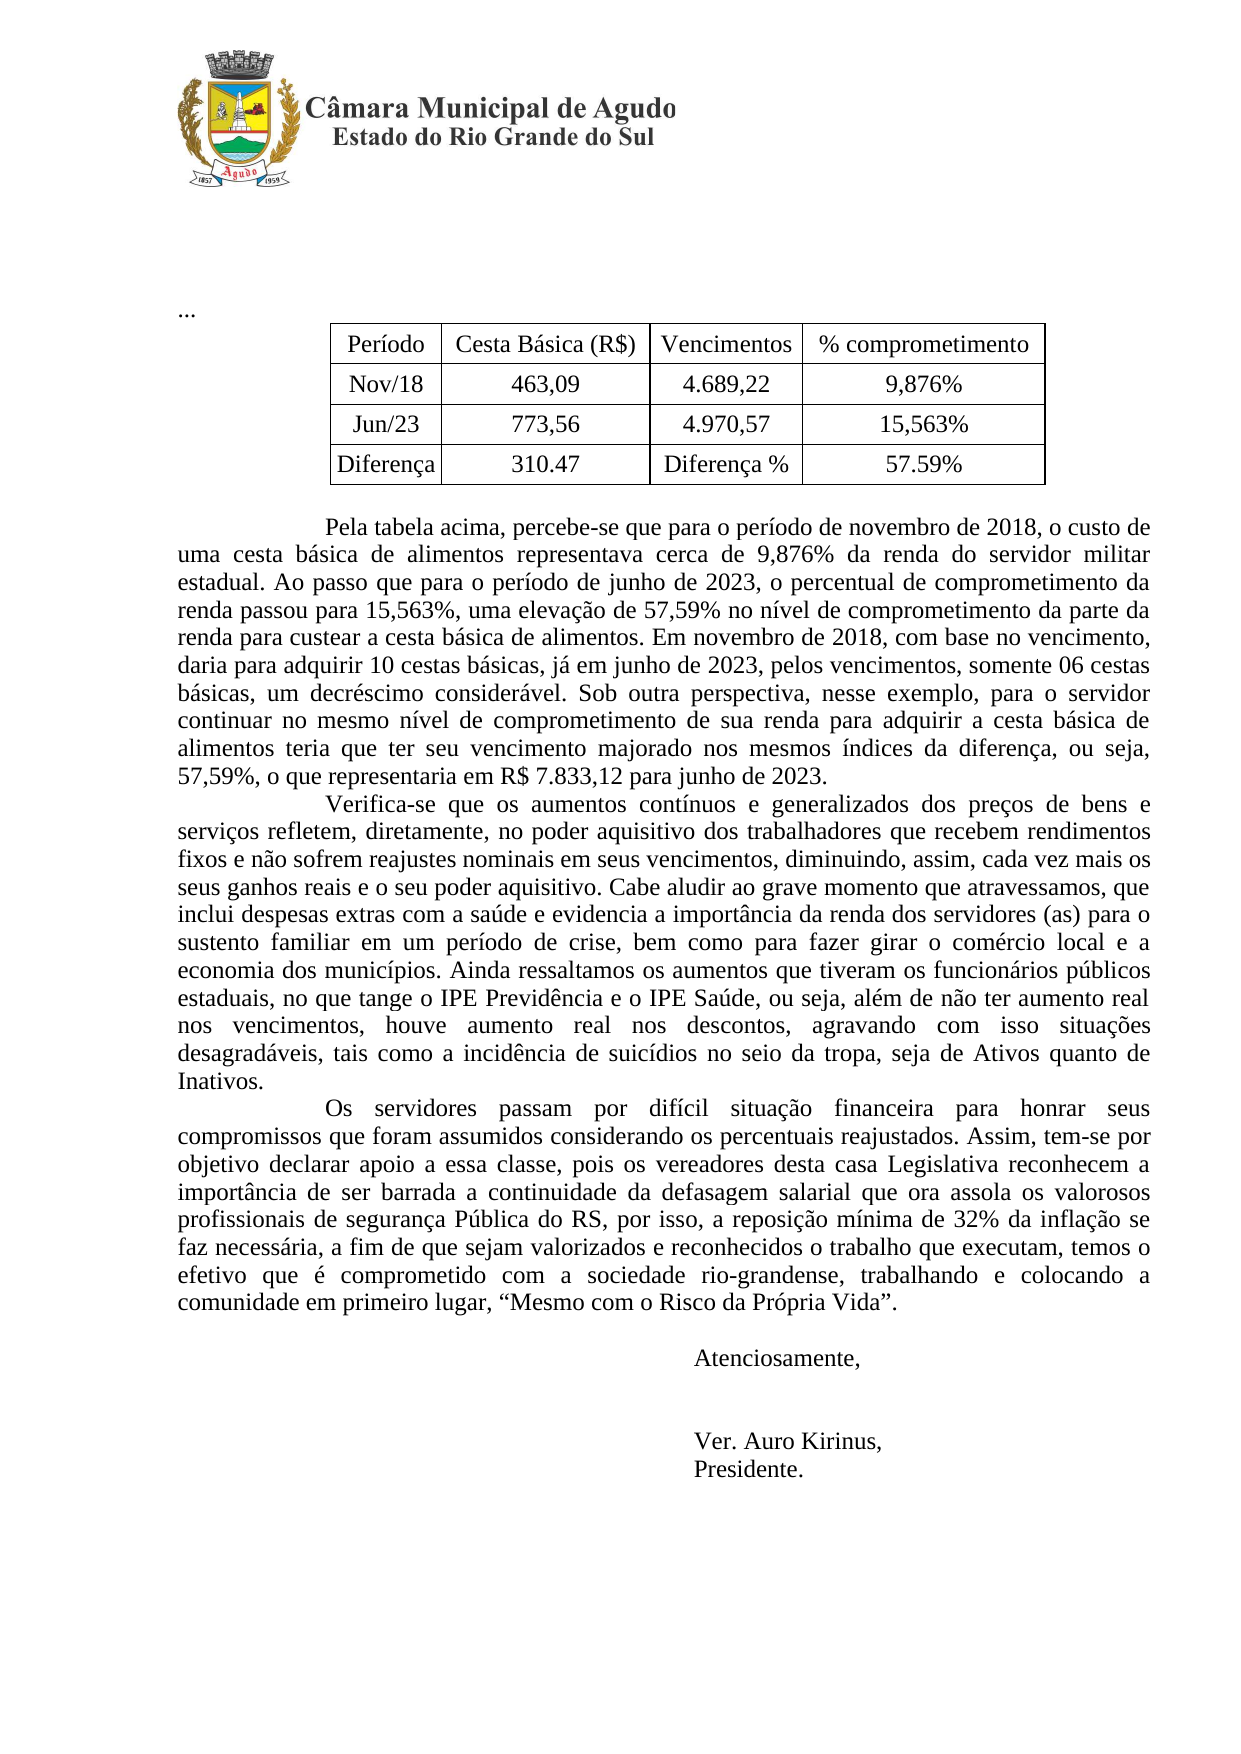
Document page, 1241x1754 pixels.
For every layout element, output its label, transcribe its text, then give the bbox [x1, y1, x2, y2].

table_cell 463,09 [442, 364, 649, 403]
table_cell 4.970,57 [651, 405, 802, 444]
text ... [177, 295, 1152, 323]
table_cell Jun/23 [331, 405, 441, 444]
text Os servidores passam por difícil situação financeira para honrar seus compromissos que foram assumidos considerando os percentuais reajustados. Assim, tem-se por objetivo declarar apoio a essa classe, pois os vereadores desta casa Legislativa reconhecem a importância de ser barrada a continuidade da defasagem salarial que ora assola os valorosos profissionais de segurança Pública do RS, por isso, a reposição mínima de 32% da inflação se faz necessária, a fim de que sejam valorizados e reconhecidos o trabalho que executam, temos o efetivo que é comprometido com a sociedade rio-grandense, trabalhando e colocando a comunidade em primeiro lugar, “Mesmo com o Risco da Própria Vida”. [177, 1094, 1152, 1316]
table_cell 15,563% [803, 405, 1044, 444]
table_header Cesta Básica (R$) [442, 324, 649, 363]
text Atenciosamente, [177, 1344, 1152, 1372]
text Ver. Auro Kirinus, [546, 1427, 1152, 1455]
picture [177, 50, 676, 187]
text Presidente. [546, 1455, 1152, 1482]
table_cell 57,59% [803, 445, 1044, 484]
table_cell 4.689,22 [651, 364, 802, 403]
table_header Vencimentos [651, 324, 802, 363]
table_cell Nov/18 [331, 364, 441, 403]
table_header % comprometimento [803, 324, 1044, 363]
table_cell 310,47 [442, 445, 649, 484]
table_cell Diferença [331, 445, 441, 484]
table_cell 9,876% [803, 364, 1044, 403]
table_cell 773,56 [442, 405, 649, 444]
table_cell Diferença % [651, 445, 802, 484]
table_header Período [331, 324, 441, 363]
text Verifica-se que os aumentos contínuos e generalizados dos preços de bens e serviços refletem, diretamente, no poder aquisitivo dos trabalhadores que recebem rendimentos fixos e não sofrem reajustes nominais em seus vencimentos, diminuindo, assim, cada vez mais os seus ganhos reais e o seu poder aquisitivo. Cabe aludir ao grave momento que atravessamos, que inclui despesas extras com a saúde e evidencia a importância da renda dos servidores (as) para o sustento familiar em um período de crise, bem como para fazer girar o comércio local e a economia dos municípios. Ainda ressaltamos os aumentos que tiveram os funcionários públicos estaduais, no que tange o IPE Previdência e o IPE Saúde, ou seja, além de não ter aumento real nos vencimentos, houve aumento real nos descontos, agravando com isso situações desagradáveis, tais como a incidência de suicídios no seio da tropa, seja de Ativos quanto de Inativos. [177, 790, 1152, 1094]
text Pela tabela acima, percebe-se que para o período de novembro de 2018, o custo de uma cesta básica de alimentos representava cerca de 9,876% da renda do servidor militar estadual. Ao passo que para o período de junho de 2023, o percentual de comprometimento da renda passou para 15,563%, uma elevação de 57,59% no nível de comprometimento da parte da renda para custear a cesta básica de alimentos. Em novembro de 2018, com base no vencimento, daria para adquirir 10 cestas básicas, já em junho de 2023, pelos vencimentos, somente 06 cestas básicas, um decréscimo considerável. Sob outra perspectiva, nesse exemplo, para o servidor continuar no mesmo nível de comprometimento de sua renda para adquirir a cesta básica de alimentos teria que ter seu vencimento majorado nos mesmos índices da diferença, ou seja, 57,59%, o que representaria em R$ 7.833,12 para junho de 2023. [177, 513, 1152, 790]
